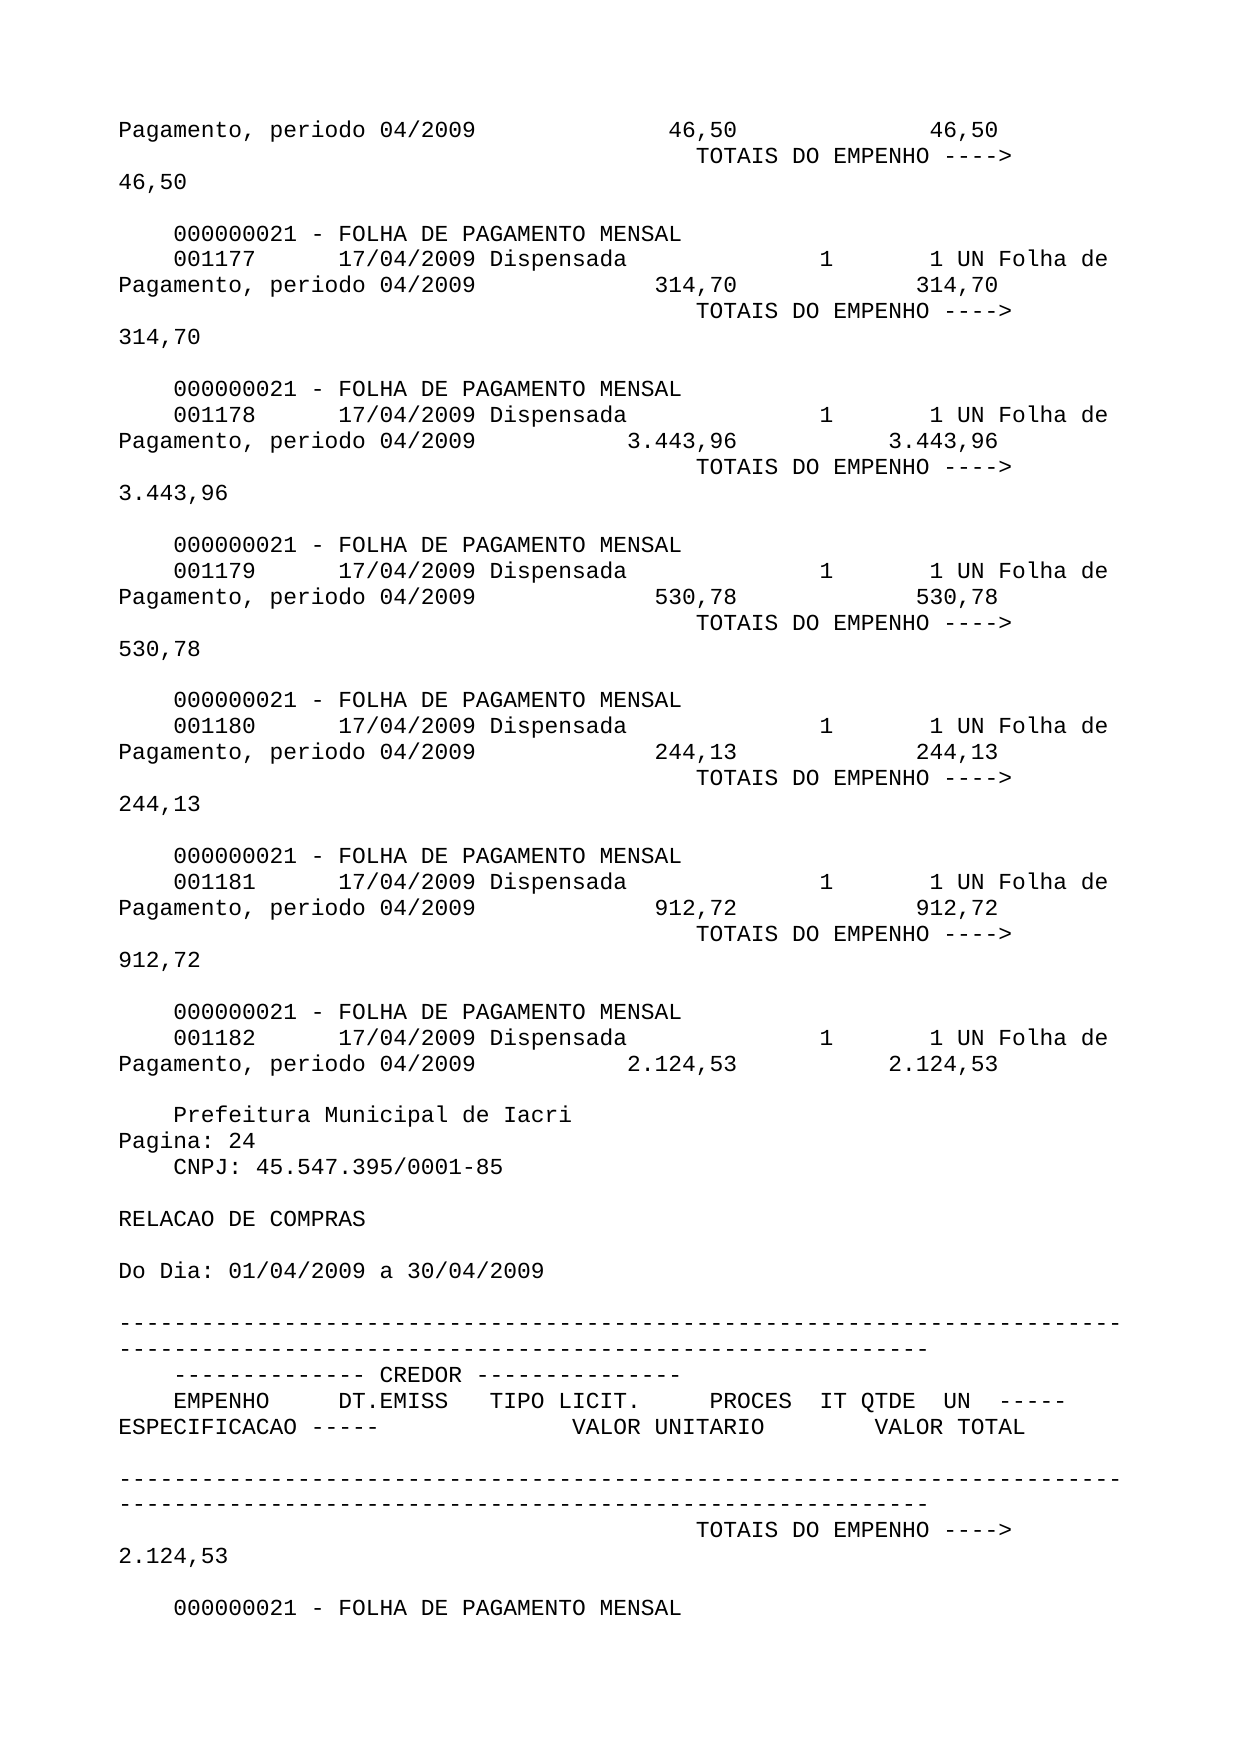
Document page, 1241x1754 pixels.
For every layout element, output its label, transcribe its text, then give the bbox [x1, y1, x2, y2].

text ------------------------------------------------------------------------------------------------------------------------------------ [118, 1441, 1122, 1519]
text TOTAIS DO EMPENHO ----> 46,50 [118, 144, 1122, 196]
text 001177 17/04/2009 Dispensada 1 1 UN Folha de Pagamento, periodo 04/2009 314,70 314,70 [118, 248, 1122, 300]
text 001179 17/04/2009 Dispensada 1 1 UN Folha de Pagamento, periodo 04/2009 530,78 530,78 [118, 559, 1122, 611]
text TOTAIS DO EMPENHO ----> 2.124,53 [118, 1519, 1122, 1571]
text 000000021 - FOLHA DE PAGAMENTO MENSAL [118, 1000, 1122, 1026]
text 001178 17/04/2009 Dispensada 1 1 UN Folha de Pagamento, periodo 04/2009 3.443,96 3.443,96 [118, 403, 1122, 455]
text Do Dia: 01/04/2009 a 30/04/2009 [118, 1233, 1122, 1285]
text TOTAIS DO EMPENHO ----> 314,70 [118, 300, 1122, 352]
text -------------- CREDOR --------------- [118, 1363, 1122, 1389]
text Pagamento, periodo 04/2009 46,50 46,50 [118, 118, 1122, 144]
text 000000021 - FOLHA DE PAGAMENTO MENSAL [118, 689, 1122, 715]
text 000000021 - FOLHA DE PAGAMENTO MENSAL [118, 377, 1122, 403]
text CNPJ: 45.547.395/0001-85 [118, 1156, 1122, 1182]
text 000000021 - FOLHA DE PAGAMENTO MENSAL [118, 533, 1122, 559]
text TOTAIS DO EMPENHO ----> 912,72 [118, 922, 1122, 974]
text EMPENHO DT.EMISS TIPO LICIT. PROCES IT QTDE UN ----- ESPECIFICACAO ----- VALOR UNITARIO VALOR TOTAL [118, 1389, 1122, 1441]
text 000000021 - FOLHA DE PAGAMENTO MENSAL [118, 222, 1122, 248]
text TOTAIS DO EMPENHO ----> 530,78 [118, 611, 1122, 663]
text 001180 17/04/2009 Dispensada 1 1 UN Folha de Pagamento, periodo 04/2009 244,13 244,13 [118, 715, 1122, 767]
text TOTAIS DO EMPENHO ----> 244,13 [118, 767, 1122, 818]
text RELACAO DE COMPRAS [118, 1182, 1122, 1233]
text ------------------------------------------------------------------------------------------------------------------------------------ [118, 1285, 1122, 1363]
text 001181 17/04/2009 Dispensada 1 1 UN Folha de Pagamento, periodo 04/2009 912,72 912,72 [118, 870, 1122, 922]
text TOTAIS DO EMPENHO ----> 3.443,96 [118, 455, 1122, 507]
text 000000021 - FOLHA DE PAGAMENTO MENSAL [118, 1597, 1122, 1622]
text Prefeitura Municipal de Iacri Pagina: 24 [118, 1104, 1122, 1156]
text 000000021 - FOLHA DE PAGAMENTO MENSAL [118, 844, 1122, 870]
text 001182 17/04/2009 Dispensada 1 1 UN Folha de Pagamento, periodo 04/2009 2.124,53 2.124,53 [118, 1026, 1122, 1078]
